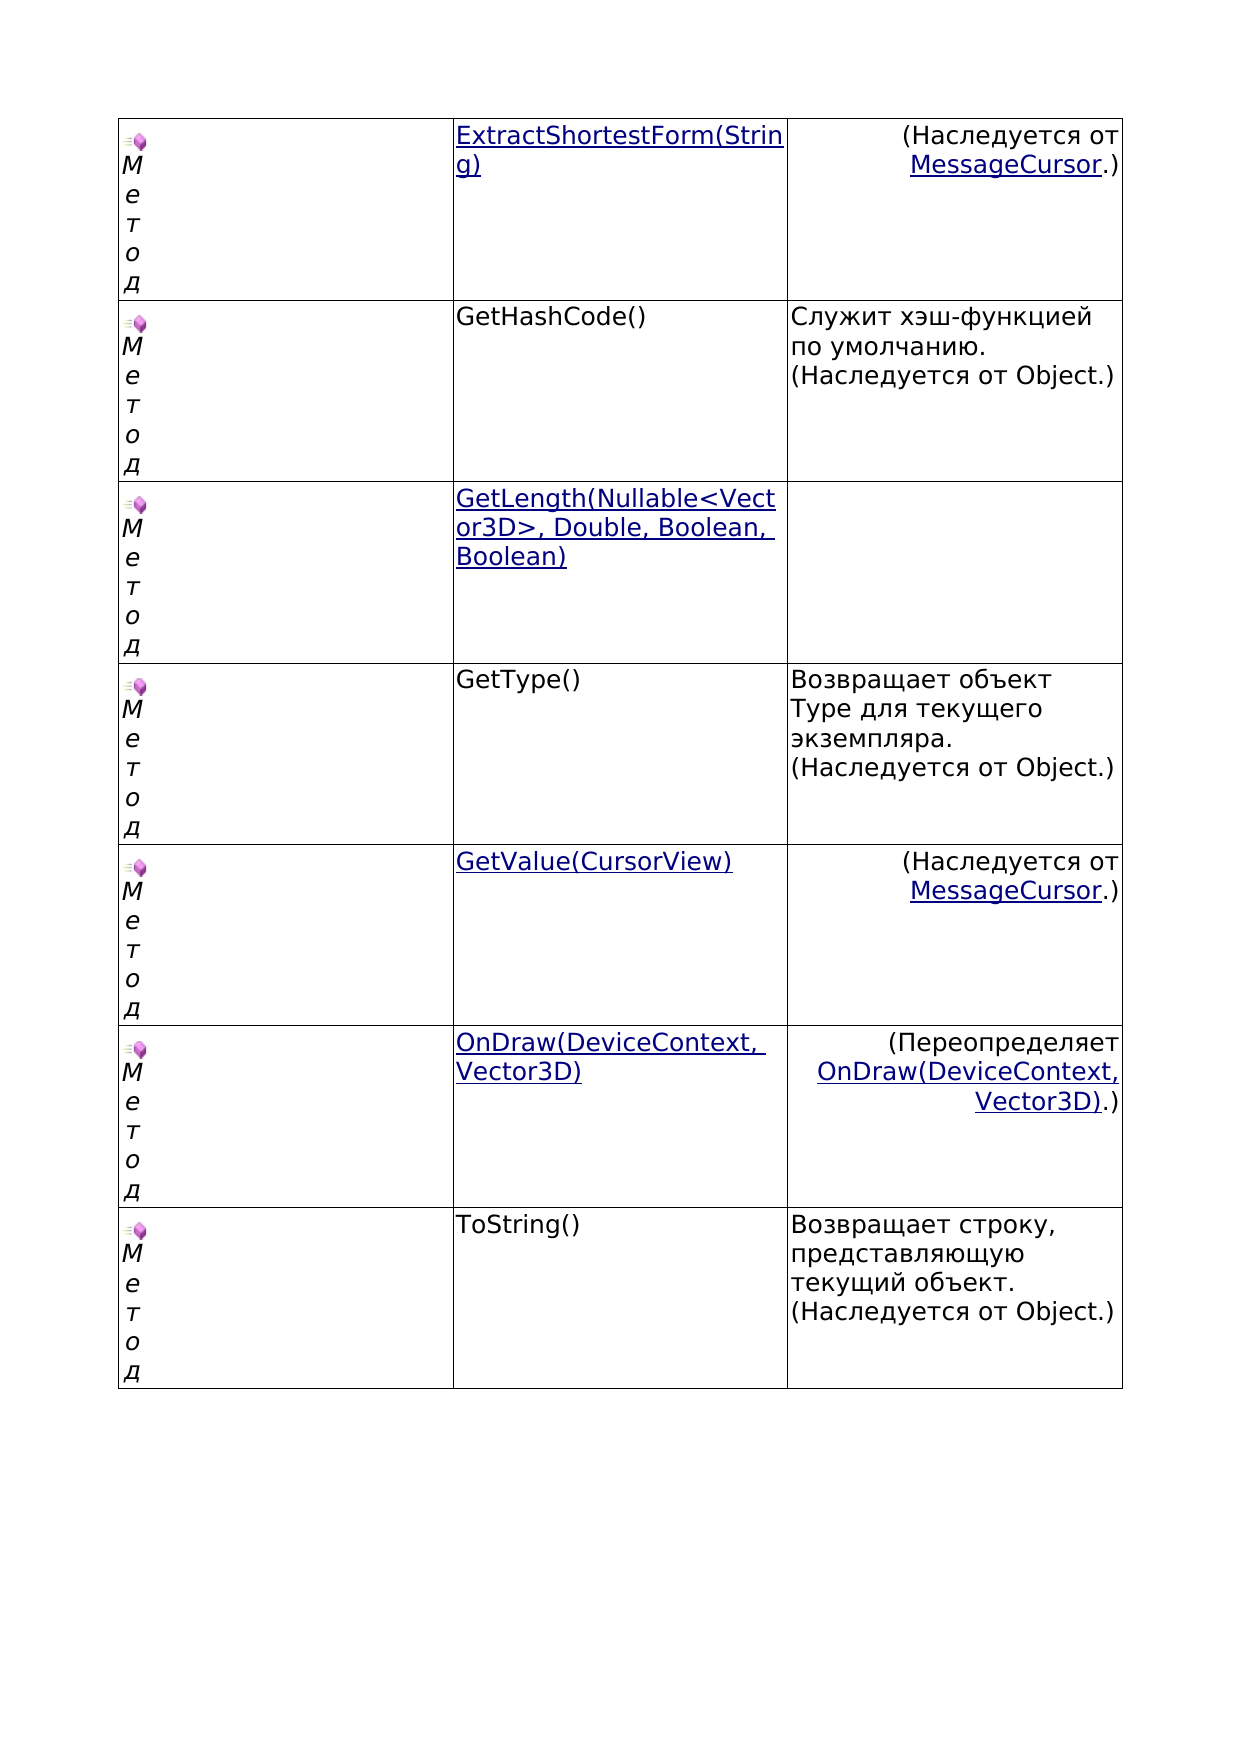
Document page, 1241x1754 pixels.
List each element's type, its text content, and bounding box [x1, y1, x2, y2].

table_cell [119, 119, 453, 299]
picture [121, 1222, 147, 1240]
table_cell (Наследуется от MessageCursor.) [788, 845, 1122, 1025]
picture [121, 315, 147, 333]
table_cell [788, 482, 1122, 662]
table_cell OnDraw(DeviceContext, Vector3D) [454, 1026, 787, 1207]
picture [121, 133, 147, 151]
table_cell [119, 1026, 453, 1207]
table_cell GetLength(Nullable<Vector3D>, Double, Boolean, Boolean) [454, 482, 787, 662]
picture [121, 496, 147, 514]
picture [121, 678, 147, 696]
table_cell ExtractShortestForm(String) [454, 119, 787, 299]
table_cell [119, 301, 453, 481]
table_cell [119, 482, 453, 662]
picture [121, 1041, 147, 1059]
picture [121, 859, 147, 877]
table_cell GetType() [454, 664, 787, 844]
table_cell ToString() [454, 1208, 787, 1388]
table_cell [119, 1208, 453, 1388]
table_cell [119, 664, 453, 844]
table_cell Возвращает строку, представляющую текущий объект. (Наследуется от Object.) [788, 1208, 1122, 1388]
table_cell GetValue(CursorView) [454, 845, 787, 1025]
table_cell (Переопределяет OnDraw(DeviceContext, Vector3D).) [788, 1026, 1122, 1207]
table_cell (Наследуется от MessageCursor.) [788, 119, 1122, 299]
table_cell Возвращает объект Type для текущего экземпляра. (Наследуется от Object.) [788, 664, 1122, 844]
table_cell GetHashCode() [454, 301, 787, 481]
table_cell [119, 845, 453, 1025]
table_cell Служит хэш-функцией по умолчанию. (Наследуется от Object.) [788, 301, 1122, 481]
